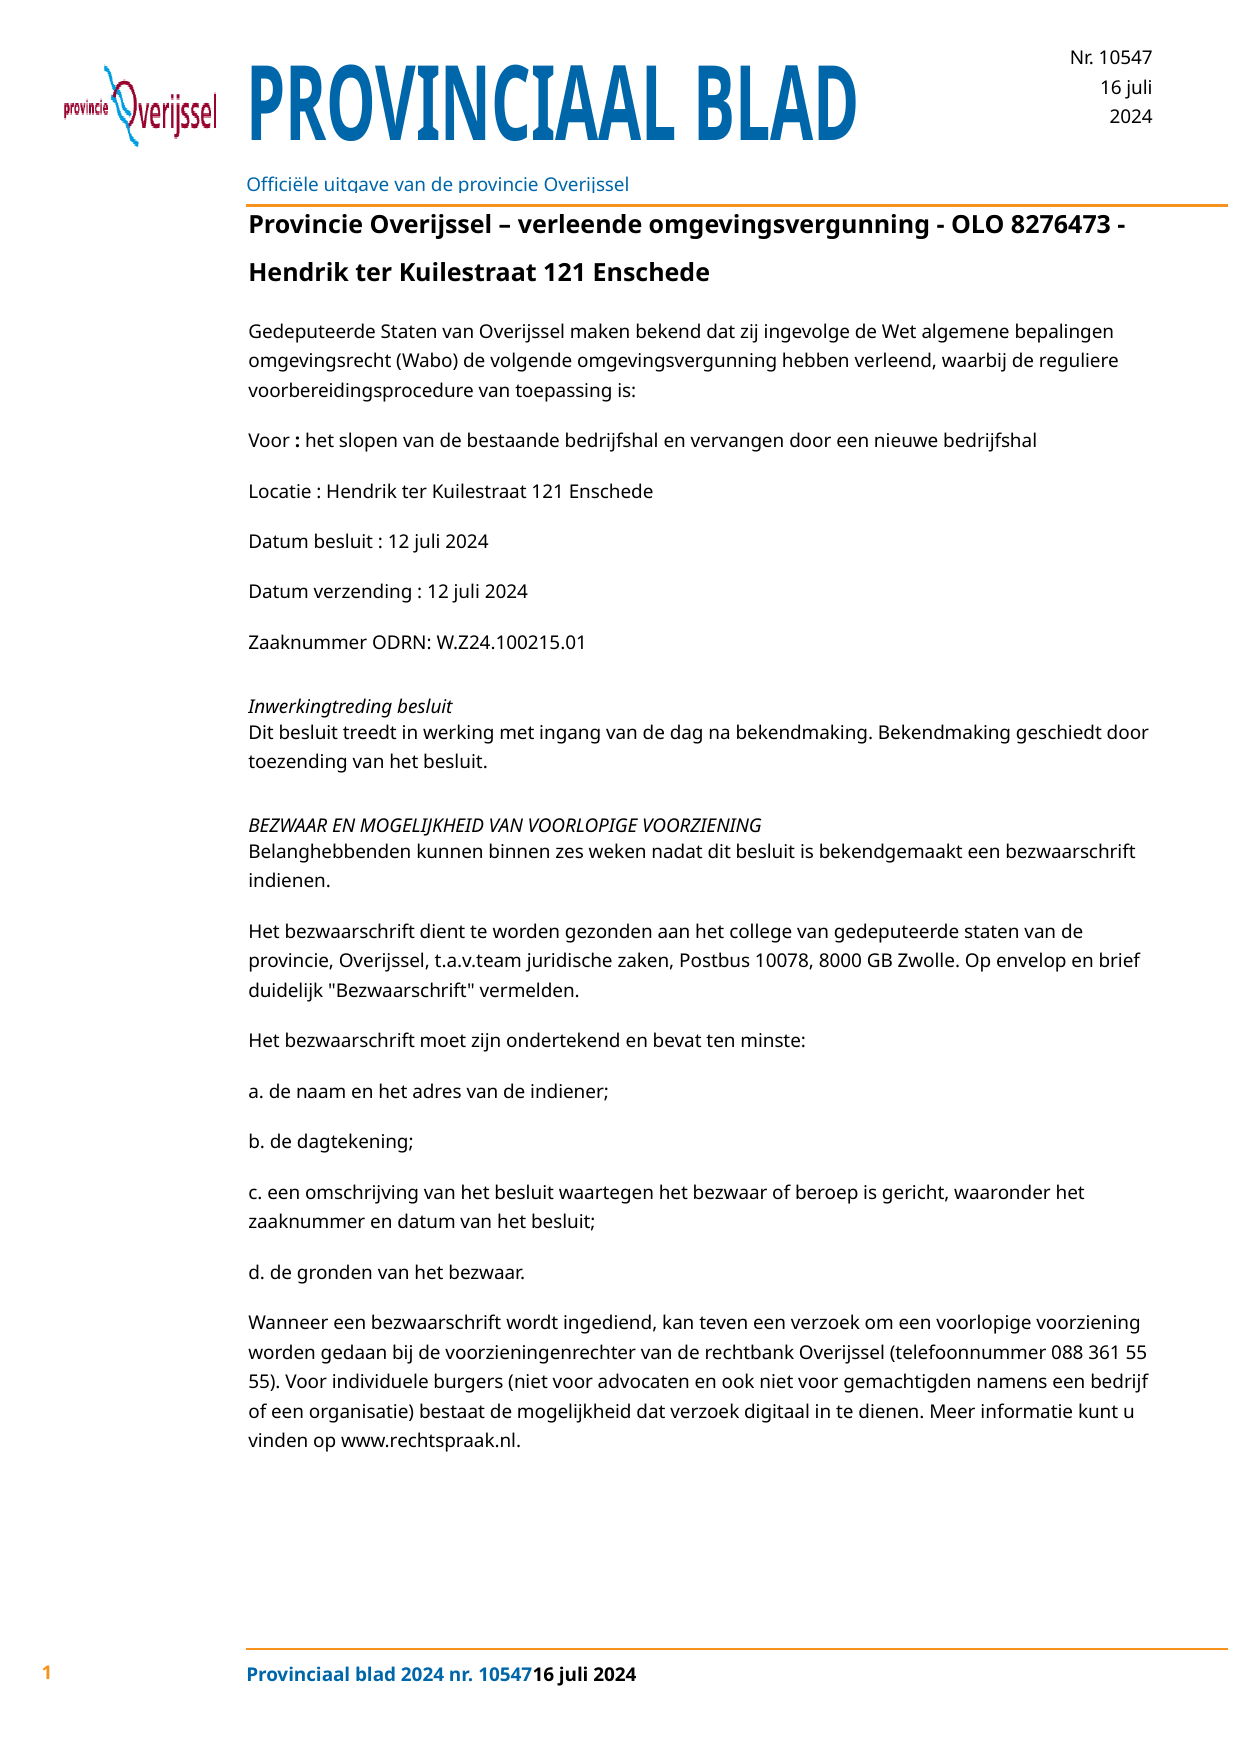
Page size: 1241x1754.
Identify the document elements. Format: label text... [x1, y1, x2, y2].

text Het bezwaarschrift dient te worden gezonden aan het college van gedeputeerde staten van de provincie, Overijssel, t.a.v.team juridische zaken, Postbus 10078, 8000 GB Zwolle. Op envelop en brief duidelijk "Bezwaarschrift" vermelden. [248, 918, 1152, 1003]
text Zaaknummer ODRN: W.Z24.100215.01 [248, 629, 1152, 655]
text Voor : het slopen van de bestaande bedrijfshal en vervangen door een nieuwe bedrijfshal [248, 427, 1152, 453]
text d. de gronden van het bezwaar. [248, 1259, 1152, 1285]
text Inwerkingtreding besluit [248, 693, 1152, 719]
picture [41, 47, 231, 172]
text a. de naam en het adres van de indiener; [248, 1078, 1152, 1104]
text Gedeputeerde Staten van Overijssel maken bekend dat zij ingevolge de Wet algemene bepalingen omgevingsrecht (Wabo) de volgende omgevingsvergunning hebben verleend, waarbij de reguliere voorbereidingsprocedure van toepassing is: [248, 318, 1152, 403]
text Datum besluit : 12 juli 2024 [248, 528, 1152, 554]
text Het bezwaarschrift moet zijn ondertekend en bevat ten minste: [248, 1028, 1152, 1053]
text b. de dagtekening; [248, 1128, 1152, 1154]
text Wanneer een bezwaarschrift wordt ingediend, kan teven een verzoek om een voorlopige voorziening worden gedaan bij de voorzieningenrechter van de rechtbank Overijssel (telefoonnummer 088 361 55 55). Voor individuele burgers (niet voor advocaten en ook niet voor gemachtigden namens een bedrijf of een organisatie) bestaat de mogelijkheid dat verzoek digitaal in te dienen. Meer informatie kunt u vinden op www.rechtspraak.nl. [248, 1309, 1152, 1453]
text BEZWAAR EN MOGELIJKHEID VAN VOORLOPIGE VOORZIENING [248, 812, 1152, 838]
text Locatie : Hendrik ter Kuilestraat 121 Enschede [248, 478, 1152, 504]
text Provincie Overijssel – verleende omgevingsvergunning - OLO 8276473 - Hendrik ter Kuilestraat 121 Enschede [248, 207, 1152, 288]
text c. een omschrijving van het besluit waartegen het bezwaar of beroep is gericht, waaronder het zaaknummer en datum van het besluit; [248, 1179, 1152, 1234]
text Datum verzending : 12 juli 2024 [248, 579, 1152, 604]
text Belanghebbenden kunnen binnen zes weken nadat dit besluit is bekendgemaakt een bezwaarschrift indienen. [248, 838, 1152, 893]
text Dit besluit treedt in werking met ingang van de dag na bekendmaking. Bekendmaking geschiedt door toezending van het besluit. [248, 719, 1152, 774]
